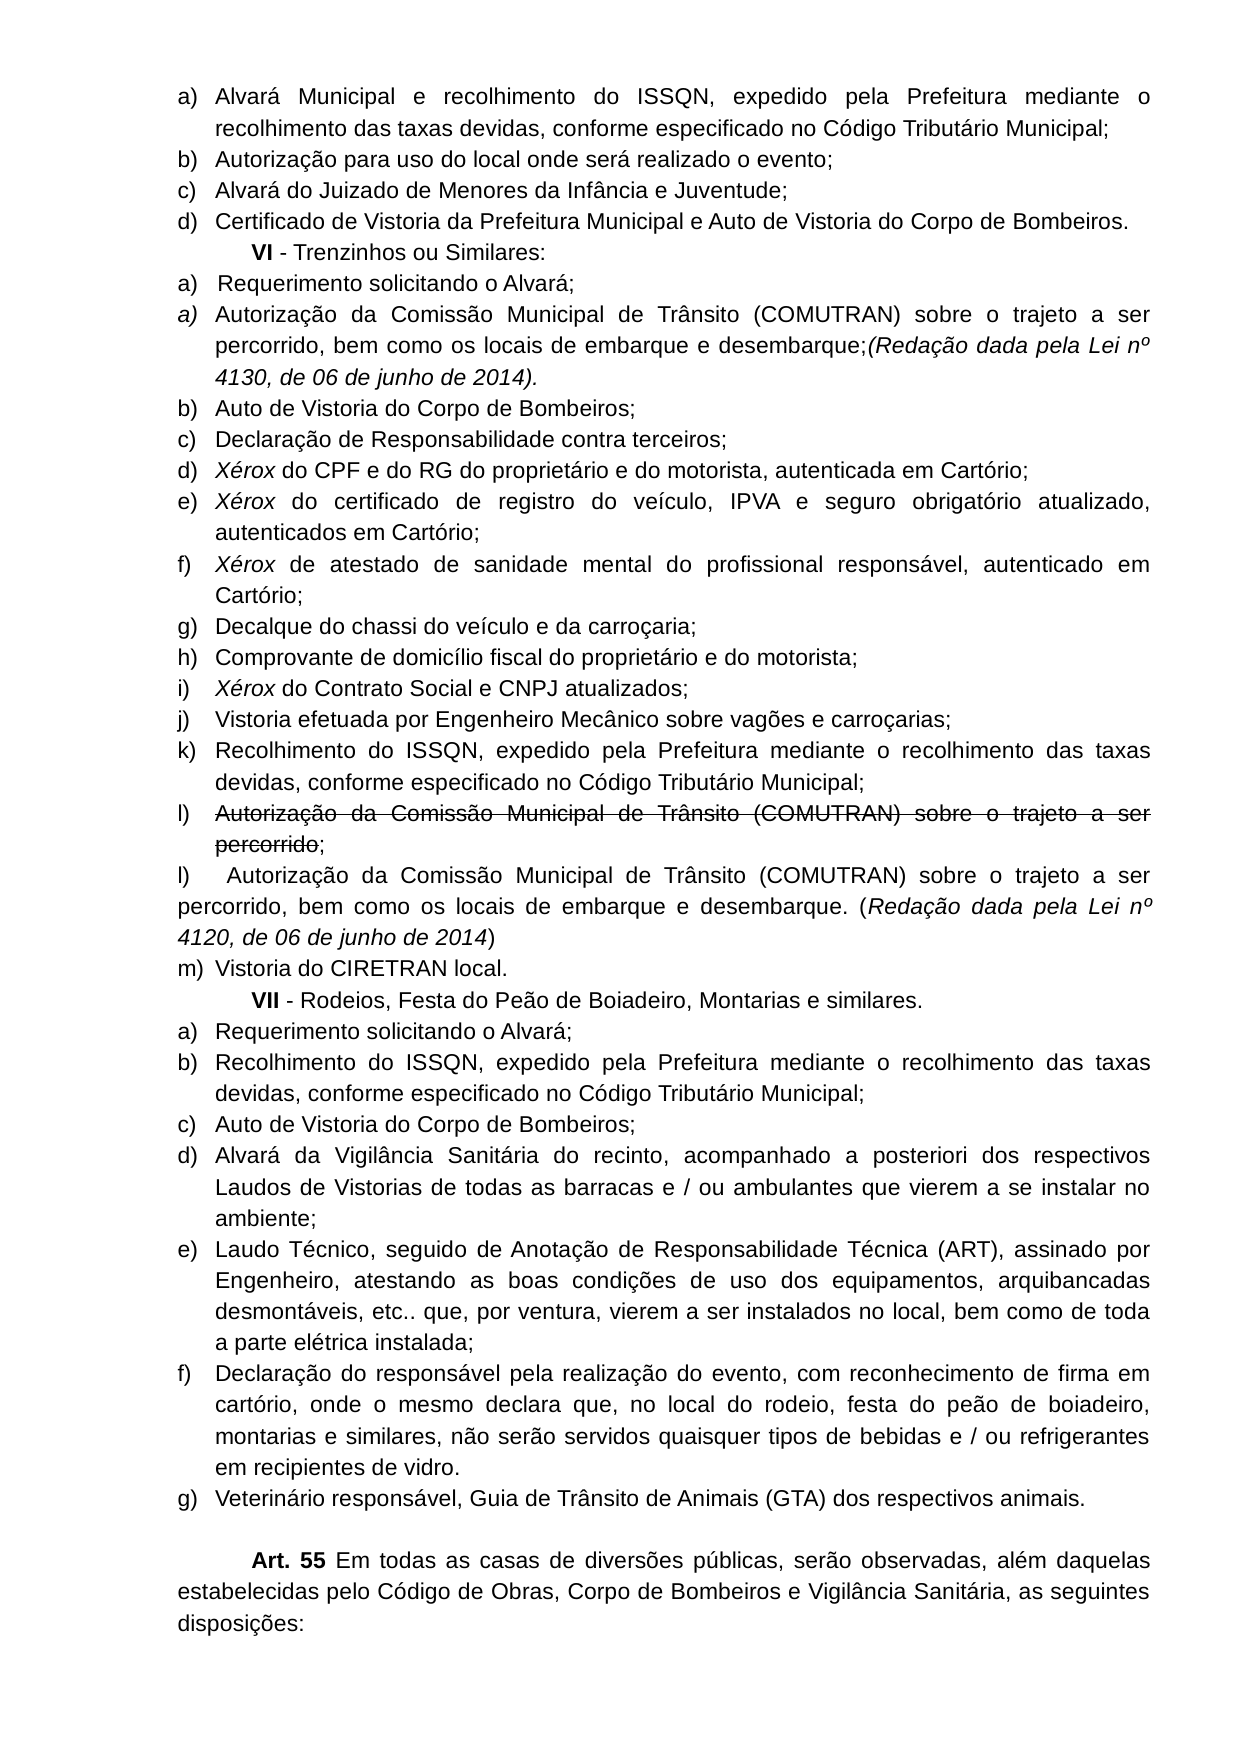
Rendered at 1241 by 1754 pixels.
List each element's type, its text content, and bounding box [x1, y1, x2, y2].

text a) Requerimento solicitando o Alvará; [177, 269, 1152, 297]
text VII - Rodeios, Festa do Peão de Boiadeiro, Montarias e similares. [177, 986, 1152, 1013]
list Alvará Municipal e recolhimento do ISSQN, expedido pela Prefeitura mediante o recolhimento das taxas devidas, conforme especificado no Código Tributário Municipal; [177, 83, 1152, 141]
list Veterinário responsável, Guia de Trânsito de Animais (GTA) dos respectivos animais. [177, 1484, 1152, 1511]
list Vistoria efetuada por Engenheiro Mecânico sobre vagões e carroçarias; [177, 706, 1152, 733]
list Xérox do CPF e do RG do proprietário e do motorista, autenticada em Cartório; [177, 456, 1152, 483]
list Xérox do certificado de registro do veículo, IPVA e seguro obrigatório atualizado, autenticados em Cartório; [177, 488, 1152, 546]
list Xérox do Contrato Social e CNPJ atualizados; [177, 674, 1152, 702]
list Autorização da Comissão Municipal de Trânsito (COMUTRAN) sobre o trajeto a ser percorrido, bem como os locais de embarque e desembarque;(Redação dada pela Lei nº 4130, de 06 de junho de 2014). [177, 301, 1152, 390]
text VI - Trenzinhos ou Similares: [177, 238, 1152, 266]
list Recolhimento do ISSQN, expedido pela Prefeitura mediante o recolhimento das taxas devidas, conforme especificado no Código Tributário Municipal; [177, 737, 1152, 795]
list Requerimento solicitando o Alvará; [177, 1017, 1152, 1044]
list Alvará da Vigilância Sanitária do recinto, acompanhado a posteriori dos respectivos Laudos de Vistorias de todas as barracas e / ou ambulantes que vierem a se instalar no ambiente; [177, 1142, 1152, 1231]
list Xérox de atestado de sanidade mental do profissional responsável, autenticado em Cartório; [177, 550, 1152, 608]
list Declaração de Responsabilidade contra terceiros; [177, 425, 1152, 452]
text Art. 55 Em todas as casas de diversões públicas, serão observadas, além daquelas estabelecidas pelo Código de Obras, Corpo de Bombeiros e Vigilância Sanitária, as seguintes disposições: [177, 1547, 1152, 1636]
list Laudo Técnico, seguido de Anotação de Responsabilidade Técnica (ART), assinado por Engenheiro, atestando as boas condições de uso dos equipamentos, arquibancadas desmontáveis, etc.. que, por ventura, vierem a ser instalados no local, bem como de toda a parte elétrica instalada; [177, 1235, 1152, 1356]
list Vistoria do CIRETRAN local. [177, 955, 1152, 982]
text l) Autorização da Comissão Municipal de Trânsito (COMUTRAN) sobre o trajeto a ser percorrido, bem como os locais de embarque e desembarque. (Redação dada pela Lei nº 4120, de 06 de junho de 2014) [177, 861, 1152, 951]
list Auto de Vistoria do Corpo de Bombeiros; [177, 1111, 1152, 1138]
list Declaração do responsável pela realização do evento, com reconhecimento de firma em cartório, onde o mesmo declara que, no local do rodeio, festa do peão de boiadeiro, montarias e similares, não serão servidos quaisquer tipos de bebidas e / ou refrigerantes em recipientes de vidro. [177, 1360, 1152, 1480]
list Auto de Vistoria do Corpo de Bombeiros; [177, 394, 1152, 421]
list Alvará do Juizado de Menores da Infância e Juventude; [177, 176, 1152, 203]
list Autorização da Comissão Municipal de Trânsito (COMUTRAN) sobre o trajeto a ser percorrido; [177, 799, 1152, 857]
list Autorização para uso do local onde será realizado o evento; [177, 145, 1152, 172]
list Comprovante de domicílio fiscal do proprietário e do motorista; [177, 643, 1152, 670]
list Certificado de Vistoria da Prefeitura Municipal e Auto de Vistoria do Corpo de Bombeiros. [177, 207, 1152, 234]
list Recolhimento do ISSQN, expedido pela Prefeitura mediante o recolhimento das taxas devidas, conforme especificado no Código Tributário Municipal; [177, 1048, 1152, 1106]
list Decalque do chassi do veículo e da carroçaria; [177, 612, 1152, 639]
